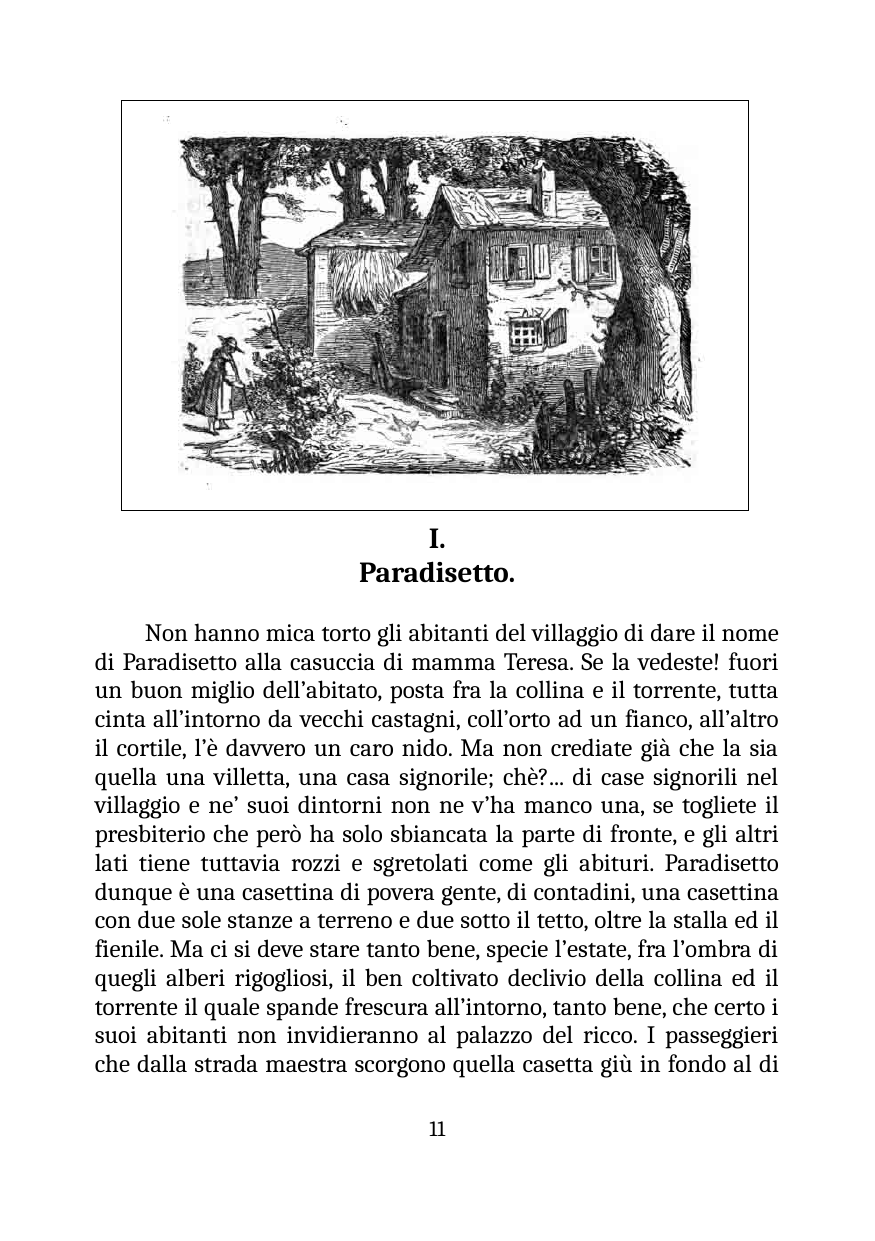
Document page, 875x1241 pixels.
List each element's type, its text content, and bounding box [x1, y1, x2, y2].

text Non hanno mica torto gli abitanti del villaggio di dare il nome di Paradisetto alla casuccia di mamma Teresa. Se la vedeste! fuori un buon miglio dell’abitato, posta fra la collina e il torrente, tutta cinta all’intorno da vecchi castagni, coll’orto ad un fianco, all’altro il cortile, l’è davvero un caro nido. Ma non crediate già che la sia quella una villetta, una casa signorile; chè?... di case signorili nel villaggio e ne’ suoi dintorni non ne v’ha manco una, se togliete il presbiterio che però ha solo sbiancata la parte di fronte, e gli altri lati tiene tuttavia rozzi e sgretolati come gli abituri. Paradisetto dunque è una casettina di povera gente, di contadini, una casettina con due sole stanze a terreno e due sotto il tetto, oltre la stalla ed il fienile. Ma ci si deve stare tanto bene, specie l’estate, fra l’ombra di quegli alberi rigogliosi, il ben coltivato declivio della collina ed il torrente il quale spande frescura all’intorno, tanto bene, che certo i suoi abitanti non invidieranno al palazzo del ricco. I passeggieri che dalla strada maestra scorgono quella casetta giù in fondo al di [94, 619, 779, 1079]
subtitle I. Paradisetto. [94, 213, 779, 589]
picture [163, 116, 707, 493]
